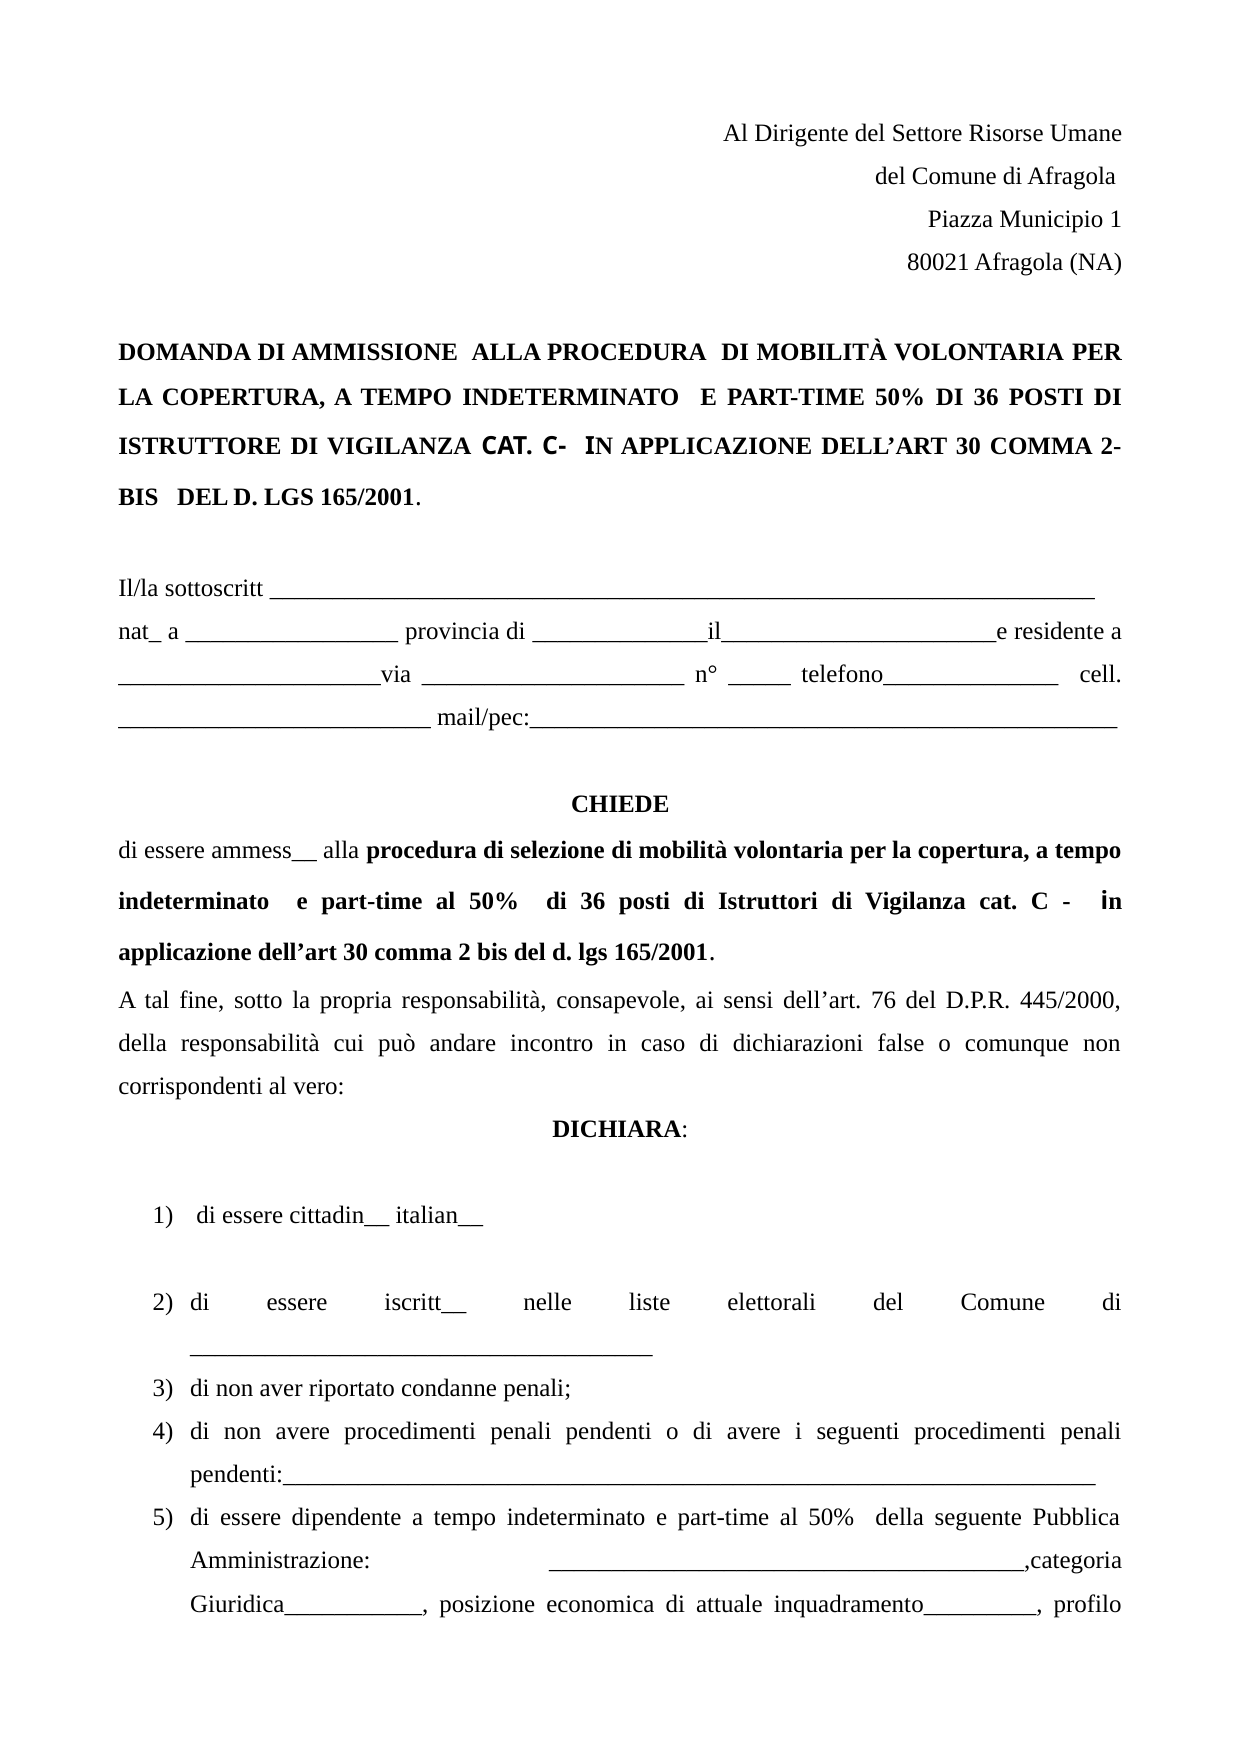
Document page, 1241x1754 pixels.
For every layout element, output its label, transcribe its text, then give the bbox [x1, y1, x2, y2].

text nat_ a _________________ provincia di ______________il______________________e residente a _____________________via _____________________ n° _____ telefono______________ cell. _________________________ mail/pec:_______________________________________________ [118, 616, 1122, 731]
text A tal fine, sotto la propria responsabilità, consapevole, ai sensi dell’art. 76 del D.P.R. 445/2000, della responsabilità cui può andare incontro in caso di dichiarazioni false o comunque non corrispondenti al vero: [118, 985, 1122, 1100]
text CHIEDE [118, 789, 1122, 817]
text del Comune di Afragola [118, 161, 1122, 190]
text di essere ammess__ alla procedura di selezione di mobilità volontaria per la copertura, a tempo indeterminato e part-time al 50% di 36 posti di Istruttori di Vigilanza cat. C - in applicazione dell’art 30 comma 2 bis del d. lgs 165/2001. [118, 832, 1122, 968]
text DOMANDA DI AMMISSIONE ALLA PROCEDURA DI MOBILITÀ VOLONTARIA PER LA COPERTURA, A TEMPO INDETERMINATO E PART-TIME 50% DI 36 POSTI DI ISTRUTTORE DI VIGILANZA CAT. C- IN APPLICAZIONE DELL’ART 30 COMMA 2-BIS DEL D. LGS 165/2001.­ [118, 334, 1122, 513]
list di essere cittadin__ italian__ [152, 1201, 1122, 1229]
list di non avere procedimenti penali pendenti o di avere i seguenti procedimenti penali pendenti:_________________________________________________________________ [152, 1416, 1122, 1488]
list di non aver riportato condanne penali; [152, 1373, 1122, 1402]
text Al Dirigente del Settore Risorse Umane [118, 118, 1122, 147]
text Piazza Municipio 1 [118, 204, 1122, 233]
text Il/la sottoscritt __________________________________________________________________ [118, 573, 1122, 602]
list di essere dipendente a tempo indeterminato e part-time al 50% della seguente Pubblica Amministrazione: ______________________________________,categoria Giuridica___________, posizione economica di attuale inquadramento_________, profilo [152, 1502, 1122, 1617]
list di essere iscritt__ nelle liste elettorali del Comune di _____________________________________ [152, 1287, 1122, 1359]
text 80021 Afragola (NA) [118, 247, 1122, 276]
text DICHIARA: [118, 1114, 1122, 1143]
